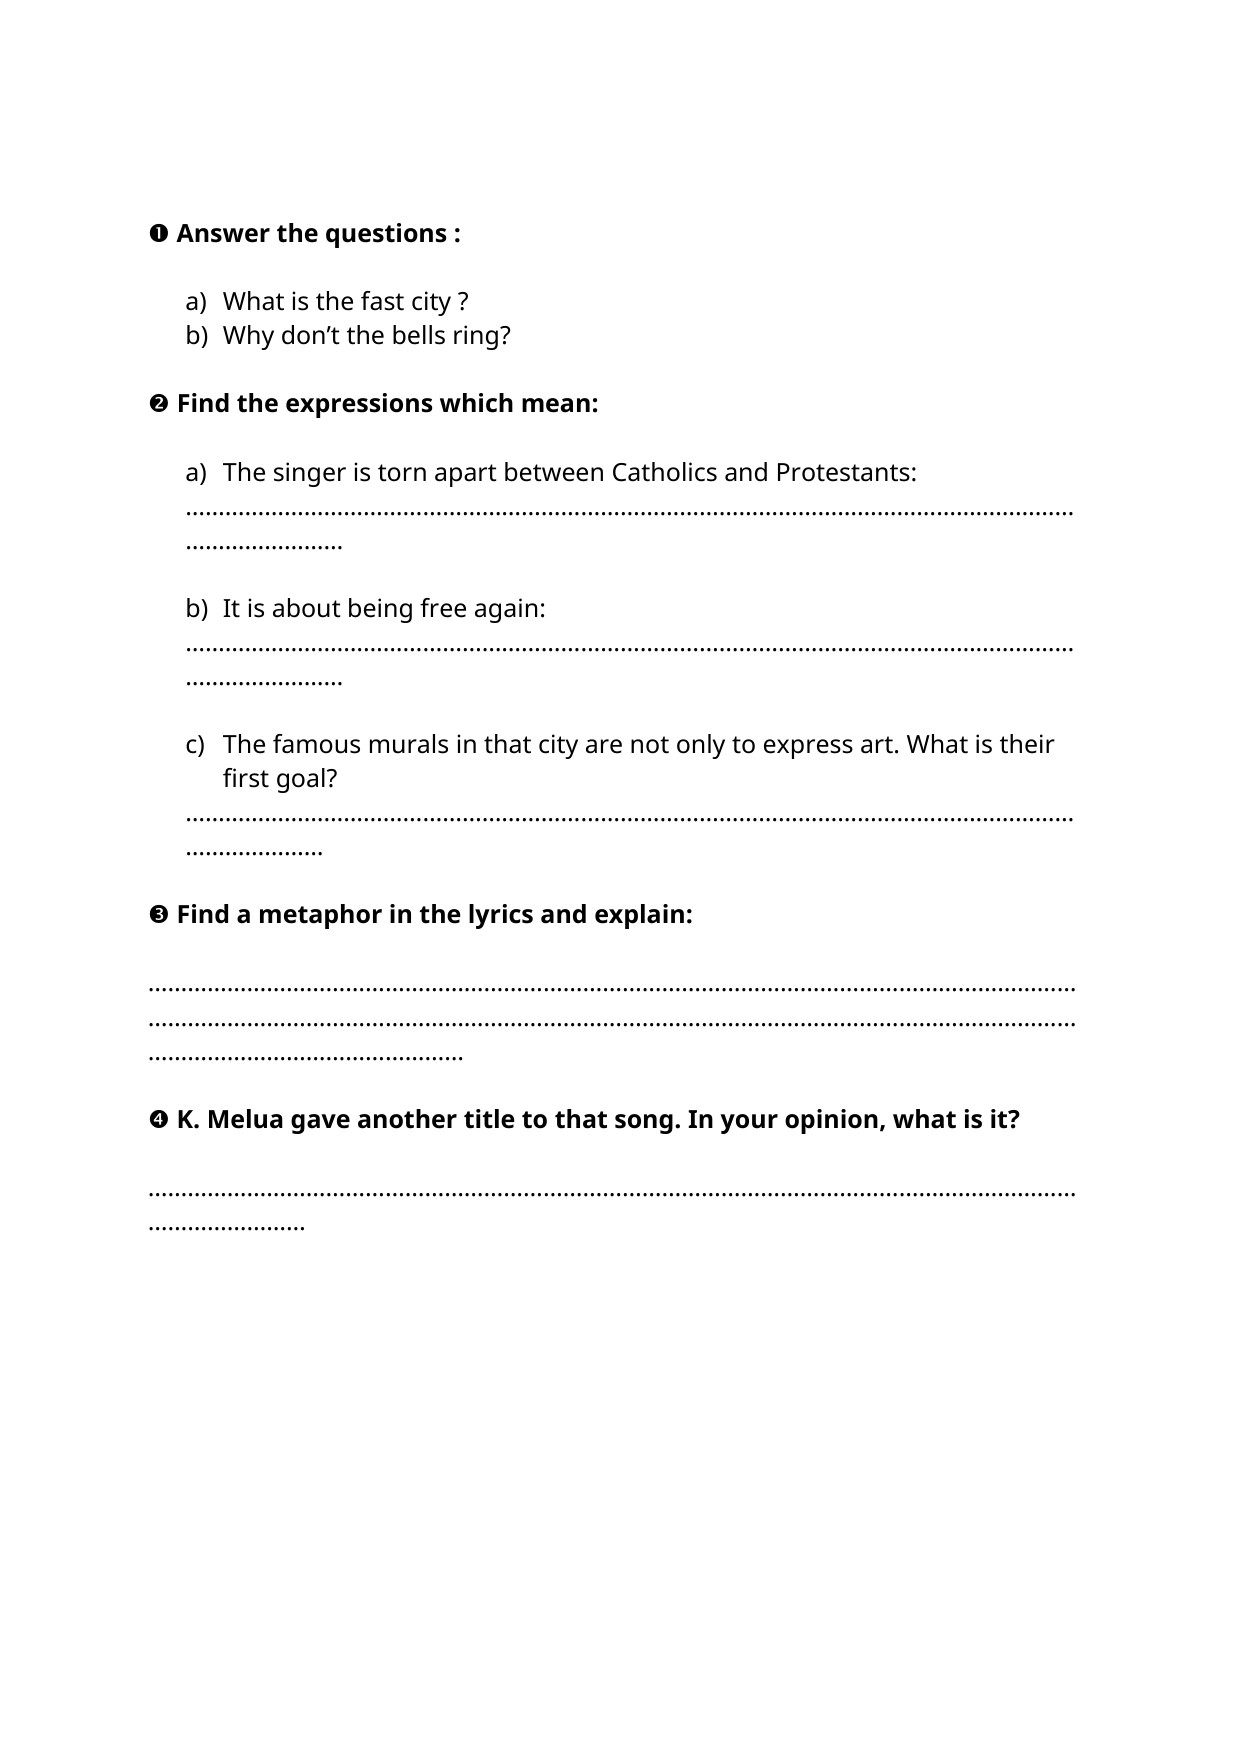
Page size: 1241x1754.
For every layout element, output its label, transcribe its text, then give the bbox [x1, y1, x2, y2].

text ………………………………………………………………………………………………………………………………………… [185, 795, 1093, 863]
list The singer is torn apart between Catholics and Protestants: [185, 454, 1093, 488]
list The famous murals in that city are not only to express art. What is their first goal? [185, 727, 1093, 795]
list Why don’t the bells ring? [185, 318, 1093, 352]
text  Find a metaphor in the lyrics and explain: [148, 897, 1093, 931]
text  Answer the questions : [148, 216, 1093, 250]
list It is about being free again: [185, 590, 1093, 624]
text  K. Melua gave another title to that song. In your opinion, what is it? [148, 1101, 1093, 1135]
text  Find the expressions which mean: [148, 386, 1093, 420]
text …………………………………………………………………………………………………………………………………………… [185, 488, 1093, 556]
text …………………………………………………………………………………………………………………………………………………………………………………………………………………………………………………………………………………………………… [148, 965, 1093, 1067]
text …………………………………………………………………………………………………………………………………………… [185, 624, 1093, 693]
text ………………………………………………………………………………………………………………………………………………… [148, 1169, 1093, 1238]
list What is the fast city ? [185, 284, 1093, 318]
